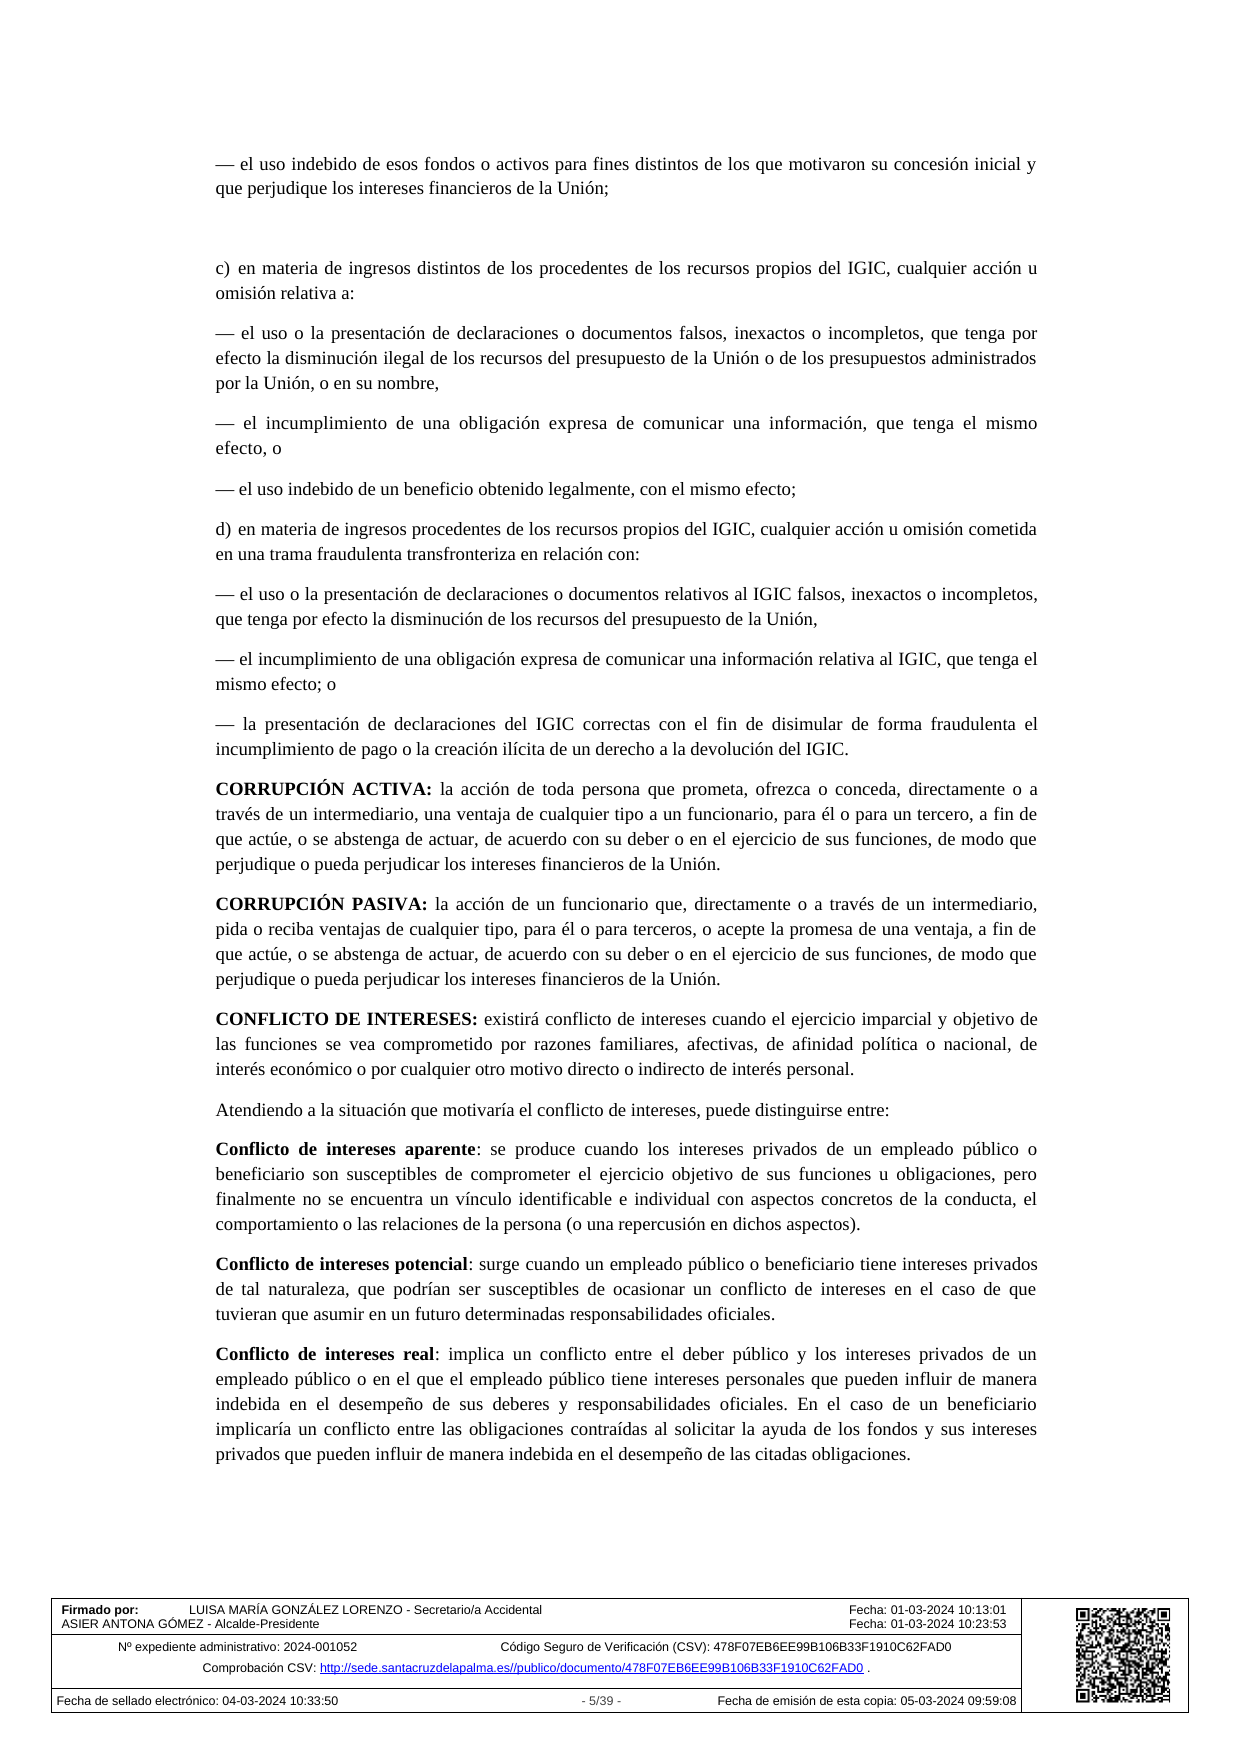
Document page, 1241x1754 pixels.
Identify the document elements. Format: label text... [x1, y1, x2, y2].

text — la presentación de declaraciones del IGIC correctas con el fin de disimular de forma fraudulenta el incumplimiento de pago o la creación ilícita de un derecho a la devolución del IGIC. [215, 710, 1039, 760]
text — el uso indebido de un beneficio obtenido legalmente, con el mismo efecto; [215, 478, 1189, 499]
table_cell Nº expediente administrativo: 2024-001052 Código Seguro de Verificación (CSV): 478F07EB6EE99B106B33F1910C62FAD0 Comprobación CSV: http://sede.santacruzdelapalma.es//publico/documento/478F07EB6EE99B106B33F1910C62FAD0 . [52, 1635, 1021, 1688]
text Conflicto de intereses potencial: surge cuando un empleado público o beneficiario tiene intereses privados de tal naturaleza, que podrían ser susceptibles de ocasionar un conflicto de intereses en el caso de que tuvieran que asumir en un futuro determinadas responsabilidades oficiales. [215, 1251, 1039, 1326]
text Atendiendo a la situación que motivaría el conflicto de intereses, puede distinguirse entre: [215, 1099, 1189, 1121]
text CORRUPCIÓN PASIVA: la acción de un funcionario que, directamente o a través de un intermediario, pida o reciba ventajas de cualquier tipo, para él o para terceros, o acepte la promesa de una ventaja, a fin de que actúe, o se abstenga de actuar, de acuerdo con su deber o en el ejercicio de sus funciones, de modo que perjudique o pueda perjudicar los intereses financieros de la Unión. [215, 891, 1039, 991]
list en materia de ingresos procedentes de los recursos propios del IGIC, cualquier acción u omisión cometida en una trama fraudulenta transfronteriza en relación con: [215, 515, 1039, 565]
text Conflicto de intereses aparente: se produce cuando los intereses privados de un empleado público o beneficiario son susceptibles de comprometer el ejercicio objetivo de sus funciones u obligaciones, pero finalmente no se encuentra un vínculo identificable e individual con aspectos concretos de la conducta, el comportamiento o las relaciones de la persona (o una repercusión en dichos aspectos). [215, 1136, 1039, 1236]
text — el uso o la presentación de declaraciones o documentos relativos al IGIC falsos, inexactos o incompletos, que tenga por efecto la disminución de los recursos del presupuesto de la Unión, [215, 580, 1039, 630]
table_header [1022, 1599, 1188, 1712]
text — el uso indebido de esos fondos o activos para fines distintos de los que motivaron su concesión inicial y que perjudique los intereses financieros de la Unión; [215, 152, 1039, 199]
text — el uso o la presentación de declaraciones o documentos falsos, inexactos o incompletos, que tenga por efecto la disminución ilegal de los recursos del presupuesto de la Unión o de los presupuestos administrados por la Unión, o en su nombre, [215, 319, 1039, 394]
text — el incumplimiento de una obligación expresa de comunicar una información, que tenga el mismo efecto, o [215, 409, 1039, 459]
text — el incumplimiento de una obligación expresa de comunicar una información relativa al IGIC, que tenga el mismo efecto; o [215, 645, 1039, 695]
text CONFLICTO DE INTERESES: existirá conflicto de intereses cuando el ejercicio imparcial y objetivo de las funciones se vea comprometido por razones familiares, afectivas, de afinidad política o nacional, de interés económico o por cualquier otro motivo directo o indirecto de interés personal. [215, 1006, 1039, 1081]
list en materia de ingresos distintos de los procedentes de los recursos propios del IGIC, cualquier acción u omisión relativa a: [215, 254, 1039, 304]
table_header Firmado por: LUISA MARÍA GONZÁLEZ LORENZO - Secretario/a Accidental Fecha: 01-03-2024 10:13:01 ASIER ANTONA GÓMEZ - Alcalde-Presidente Fecha: 01-03-2024 10:23:53 [52, 1599, 1021, 1633]
text Conflicto de intereses real: implica un conflicto entre el deber público y los intereses privados de un empleado público o en el que el empleado público tiene intereses personales que pueden influir de manera indebida en el desempeño de sus deberes y responsabilidades oficiales. En el caso de un beneficiario implicaría un conflicto entre las obligaciones contraídas al solicitar la ayuda de los fondos y sus intereses privados que pueden influir de manera indebida en el desempeño de las citadas obligaciones. [215, 1341, 1039, 1466]
text CORRUPCIÓN ACTIVA: la acción de toda persona que prometa, ofrezca o conceda, directamente o a través de un intermediario, una ventaja de cualquier tipo a un funcionario, para él o para un tercero, a fin de que actúe, o se abstenga de actuar, de acuerdo con su deber o en el ejercicio de sus funciones, de modo que perjudique o pueda perjudicar los intereses financieros de la Unión. [215, 775, 1039, 875]
table_cell Fecha de sellado electrónico: 04-03-2024 10:33:50 - 5/39 - Fecha de emisión de esta copia: 05-03-2024 09:59:08 [52, 1689, 1021, 1712]
